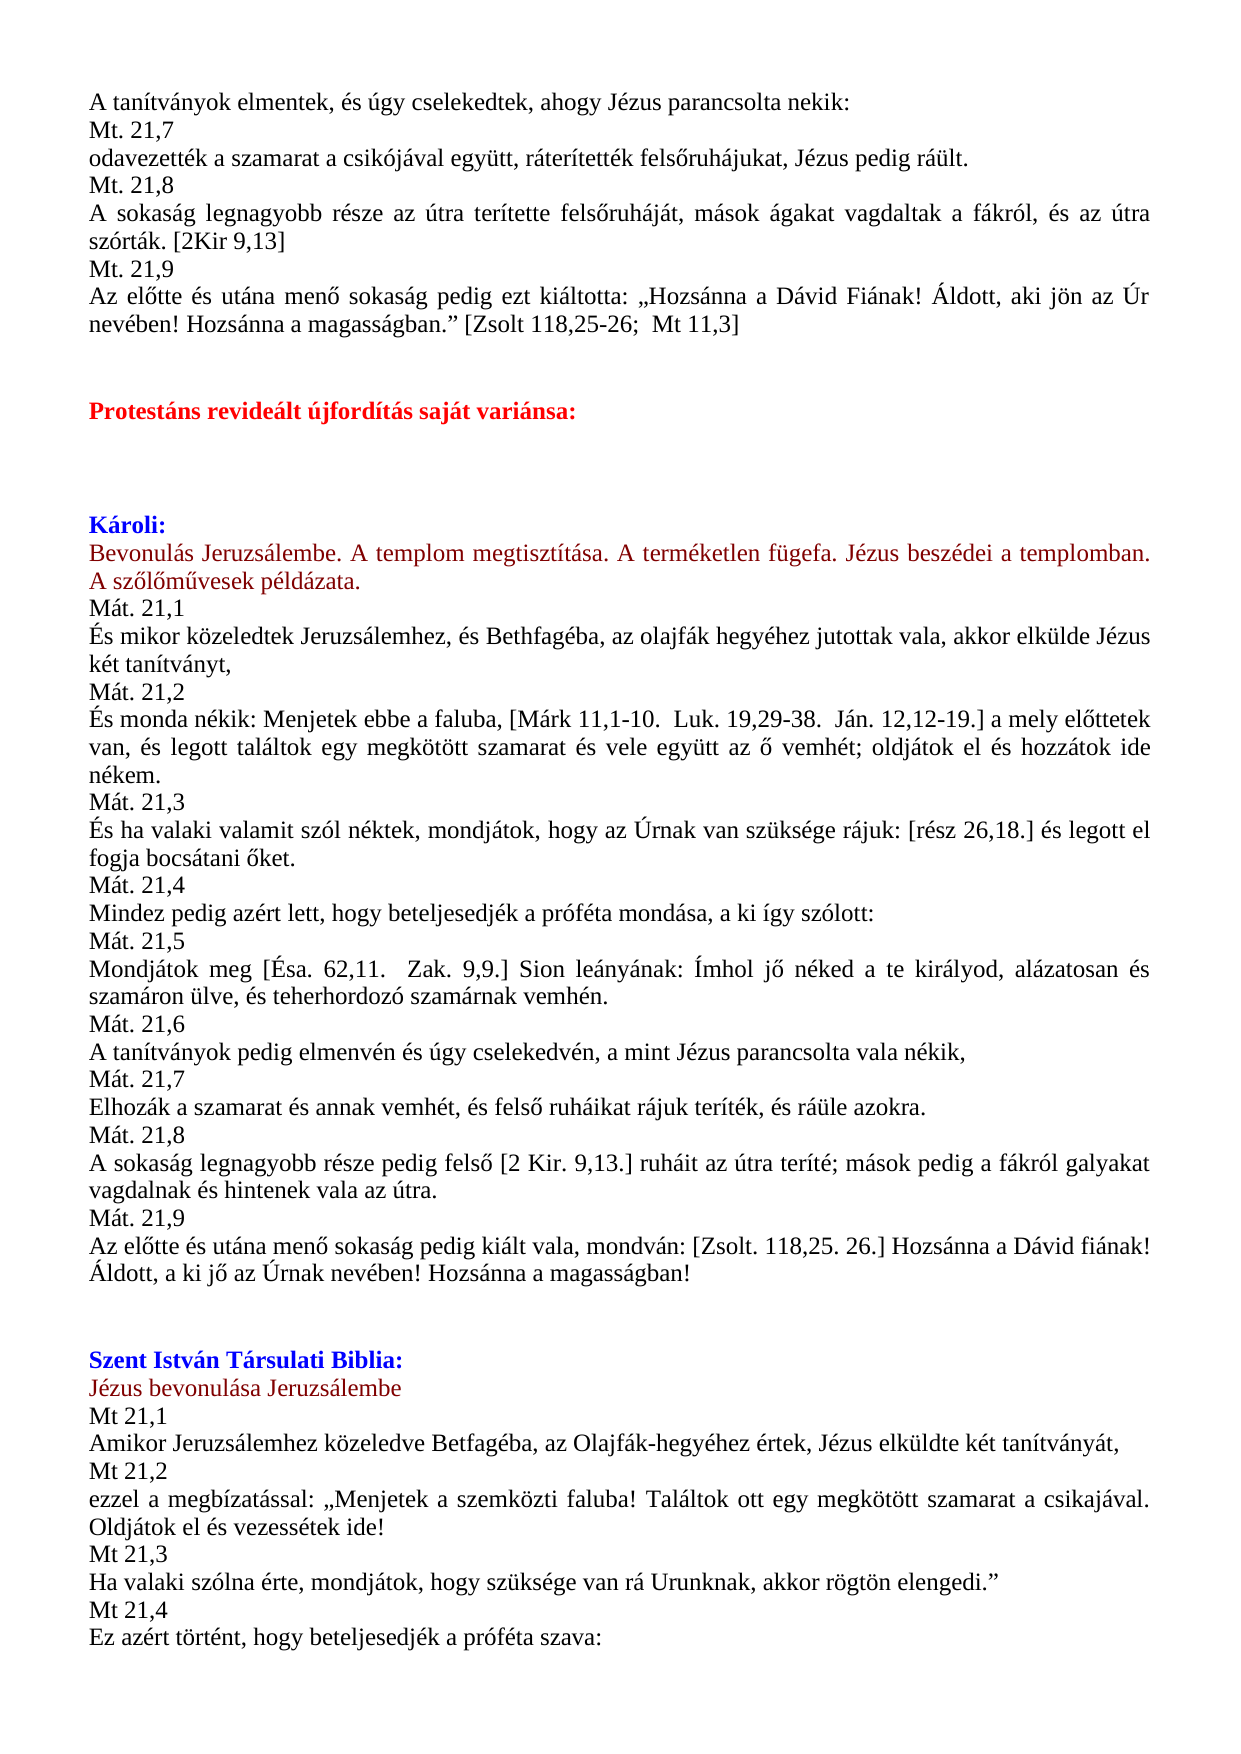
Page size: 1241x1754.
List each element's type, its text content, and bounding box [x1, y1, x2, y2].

text A tanítványok pedig elmenvén és úgy cselekedvén, a mint Jézus parancsolta vala nékik, [88, 1038, 1152, 1066]
text Az előtte és utána menő sokaság pedig kiált vala, mondván: [Zsolt. 118,25. 26.] Hozsánna a Dávid fiának! Áldott, a ki jő az Úrnak nevében! Hozsánna a magasságban! [88, 1232, 1152, 1287]
text Mát. 21,4 [88, 872, 1152, 899]
text odavezették a szamarat a csikójával együtt, ráterítették felsőruhájukat, Jézus pedig ráült. [88, 144, 1152, 172]
text Mt. 21,8 [88, 172, 1152, 199]
text Ez azért történt, hogy beteljesedjék a próféta szava: [88, 1623, 1152, 1651]
text Mát. 21,9 [88, 1204, 1152, 1232]
text Mindez pedig azért lett, hogy beteljesedjék a próféta mondása, a ki így szólott: [88, 899, 1152, 927]
text A tanítványok elmentek, és úgy cselekedtek, ahogy Jézus parancsolta nekik: [88, 88, 1152, 116]
text És mikor közeledtek Jeruzsálemhez, és Bethfagéba, az olajfák hegyéhez jutottak vala, akkor elkülde Jézus két tanítványt, [88, 622, 1152, 678]
text Mát. 21,3 [88, 788, 1152, 816]
text Mát. 21,2 [88, 678, 1152, 705]
text Mát. 21,1 [88, 594, 1152, 622]
text Mt. 21,7 [88, 116, 1152, 144]
text Károli: [88, 511, 1152, 539]
text Mondjátok meg [Ésa. 62,11. Zak. 9,9.] Sion leányának: Ímhol jő néked a te királyod, alázatosan és szamáron ülve, és teherhordozó szamárnak vemhén. [88, 955, 1152, 1010]
text Mt. 21,9 [88, 255, 1152, 282]
text Mát. 21,7 [88, 1066, 1152, 1093]
text Ha valaki szólna érte, mondjátok, hogy szüksége van rá Urunknak, akkor rögtön elengedi.” [88, 1568, 1152, 1596]
text Bevonulás Jeruzsálembe. A templom megtisztítása. A terméketlen fügefa. Jézus beszédei a templomban. A szőlőművesek példázata. [88, 539, 1152, 594]
text ezzel a megbízatással: „Menjetek a szemközti faluba! Találtok ott egy megkötött szamarat a csikajával. Oldjátok el és vezessétek ide! [88, 1485, 1152, 1540]
text Az előtte és utána menő sokaság pedig ezt kiáltotta: „Hozsánna a Dávid Fiának! Áldott, aki jön az Úr nevében! Hozsánna a magasságban.” [Zsolt 118,25-26; Mt 11,3] [88, 282, 1152, 338]
text Mt 21,3 [88, 1540, 1152, 1568]
text Mt 21,2 [88, 1457, 1152, 1485]
text A sokaság legnagyobb része pedig felső [2 Kir. 9,13.] ruháit az útra teríté; mások pedig a fákról galyakat vagdalnak és hintenek vala az útra. [88, 1149, 1152, 1204]
text Elhozák a szamarat és annak vemhét, és felső ruháikat rájuk teríték, és ráüle azokra. [88, 1093, 1152, 1121]
text Mát. 21,5 [88, 927, 1152, 955]
text A sokaság legnagyobb része az útra terítette felsőruháját, mások ágakat vagdaltak a fákról, és az útra szórták. [2Kir 9,13] [88, 199, 1152, 255]
text Mát. 21,8 [88, 1121, 1152, 1149]
text Mt 21,4 [88, 1596, 1152, 1623]
text Protestáns revideált újfordítás saját variánsa: [88, 397, 1152, 425]
text Mt 21,1 [88, 1402, 1152, 1429]
text Amikor Jeruzsálemhez közeledve Betfagéba, az Olajfák-hegyéhez értek, Jézus elküldte két tanítványát, [88, 1429, 1152, 1457]
text És monda nékik: Menjetek ebbe a faluba, [Márk 11,1-10. Luk. 19,29-38. Ján. 12,12-19.] a mely előttetek van, és legott találtok egy megkötött szamarat és vele együtt az ő vemhét; oldjátok el és hozzátok ide nékem. [88, 705, 1152, 788]
text Szent István Társulati Biblia: [88, 1346, 1152, 1374]
text Jézus bevonulása Jeruzsálembe [88, 1374, 1152, 1402]
text Mát. 21,6 [88, 1010, 1152, 1038]
text És ha valaki valamit szól néktek, mondjátok, hogy az Úrnak van szüksége rájuk: [rész 26,18.] és legott el fogja bocsátani őket. [88, 816, 1152, 872]
